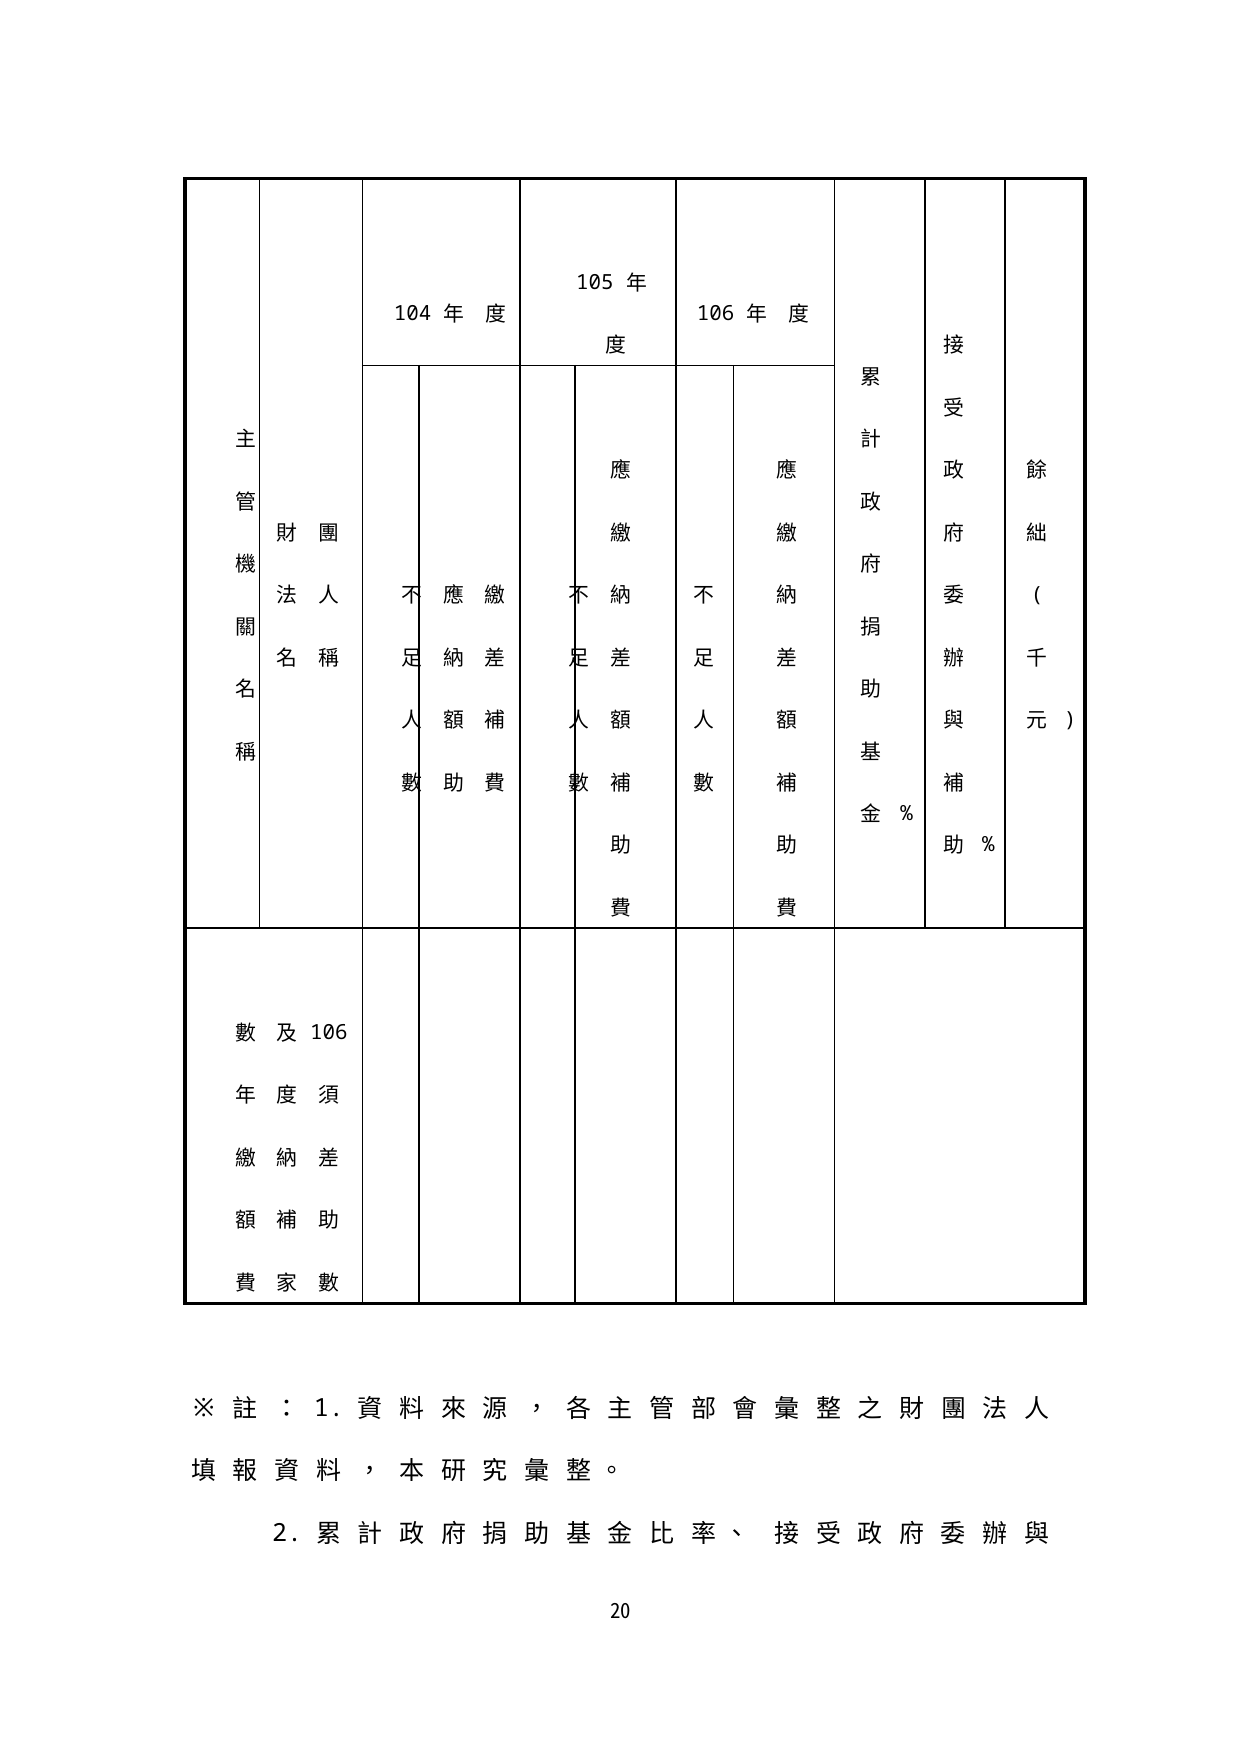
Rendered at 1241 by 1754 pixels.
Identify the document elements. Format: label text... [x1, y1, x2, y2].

table_cell [420, 929, 519, 1302]
table_cell 數及106年度須繳納差額補助費家數 [187, 929, 362, 1302]
table_header 餘絀(千元) [1006, 180, 1083, 927]
table_header 累計政府捐助基金% [835, 180, 924, 927]
table_cell 應繳納差額補助費 [576, 366, 675, 927]
table_cell [576, 929, 675, 1302]
text ※註：1.資料來源，各主管部會彙整之財團法人填報資料，本研究彙整。 [183, 1365, 1058, 1490]
table_cell [363, 929, 418, 1302]
table_header 接受政府委辦與補助% [926, 180, 1004, 927]
table_header 105年度 [521, 180, 675, 365]
table_header 財團法人名稱 [260, 180, 362, 927]
table_cell 不足人數 [363, 366, 418, 927]
table_header 主管機關名稱 [187, 180, 259, 927]
table_cell 應繳納差額補助費 [420, 366, 519, 927]
table_cell 應繳納差額補助費 [734, 366, 834, 927]
table_cell [734, 929, 834, 1302]
table_cell [677, 929, 733, 1302]
table_cell [835, 929, 1083, 1302]
table_cell 不足人數 [677, 366, 733, 927]
table_header 104年度 [363, 180, 519, 365]
table_cell 不足人數 [521, 366, 574, 927]
table_header 106年度 [677, 180, 834, 365]
table_cell [521, 929, 574, 1302]
text 2.累計政府捐助基金比率、接受政府委辦與 [256, 1490, 1058, 1552]
